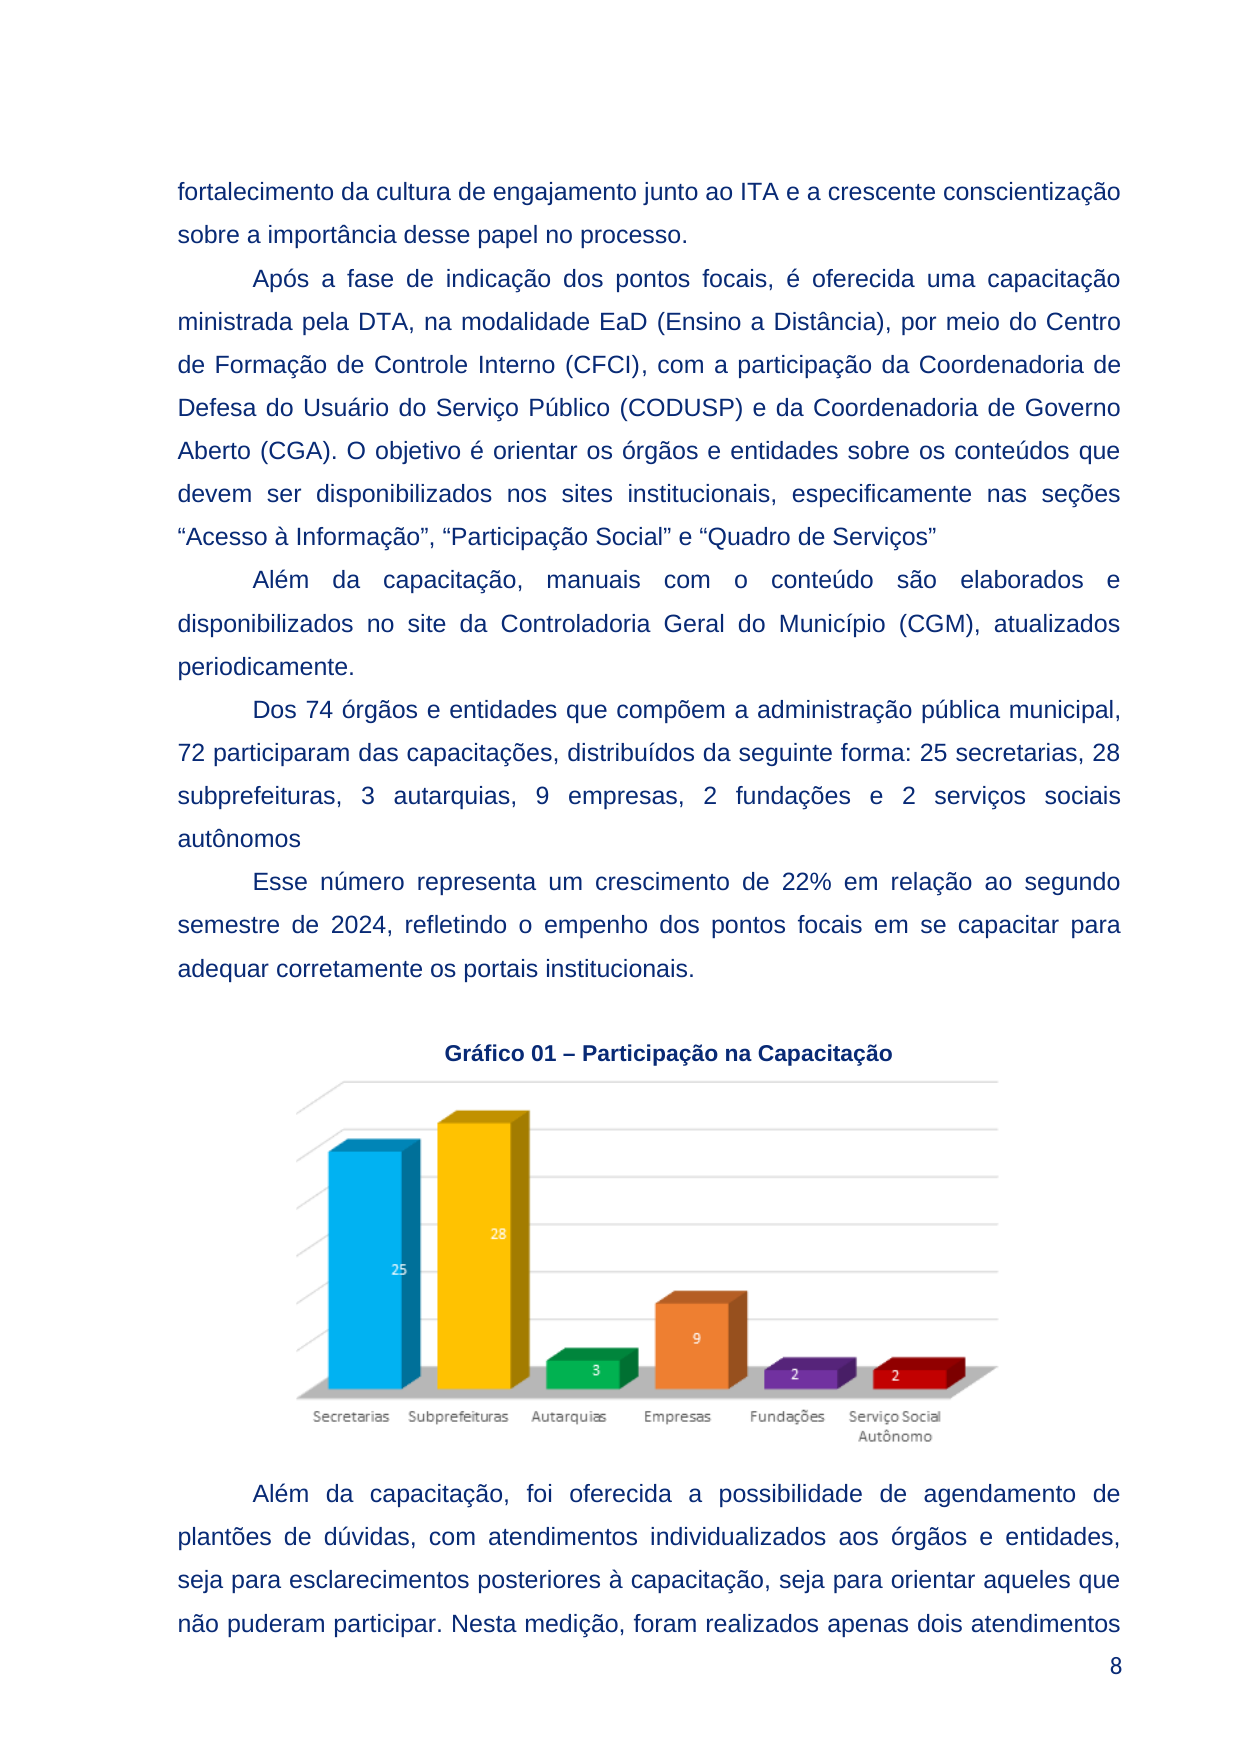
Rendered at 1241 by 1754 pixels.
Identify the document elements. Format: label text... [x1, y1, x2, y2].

text Após a fase de indicação dos pontos focais, é oferecida uma capacitação ministrada pela DTA, na modalidade EaD (Ensino a Distância), por meio do Centro de Formação de Controle Interno (CFCI), com a participação da Coordenadoria de Defesa do Usuário do Serviço Público (CODUSP) e da Coordenadoria de Governo Aberto (CGA). O objetivo é orientar os órgãos e entidades sobre os conteúdos que devem ser disponibilizados nos sites institucionais, especificamente nas seções “Acesso à Informação”, “Participação Social” e “Quadro de Serviços” [177, 263, 1122, 551]
text Gráfico 01 – Participação na Capacitação [215, 1040, 1122, 1066]
text Além da capacitação, manuais com o conteúdo são elaborados e disponibilizados no site da Controladoria Geral do Município (CGM), atualizados periodicamente. [177, 565, 1122, 680]
text Dos 74 órgãos e entidades que compõem a administração pública municipal, 72 participaram das capacitações, distribuídos da seguinte forma: 25 secretarias, 28 subprefeituras, 3 autarquias, 9 empresas, 2 fundações e 2 serviços sociais autônomos [177, 695, 1122, 853]
text fortalecimento da cultura de engajamento junto ao ITA e a crescente conscientização sobre a importância desse papel no processo. [177, 177, 1122, 249]
text Além da capacitação, foi oferecida a possibilidade de agendamento de plantões de dúvidas, com atendimentos individualizados aos órgãos e entidades, seja para esclarecimentos posteriores à capacitação, seja para orientar aqueles que não puderam participar. Nesta medição, foram realizados apenas dois atendimentos [177, 1479, 1122, 1637]
text Esse número representa um crescimento de 22% em relação ao segundo semestre de 2024, refletindo o empenho dos pontos focais em se capacitar para adequar corretamente os portais institucionais. [177, 867, 1122, 982]
